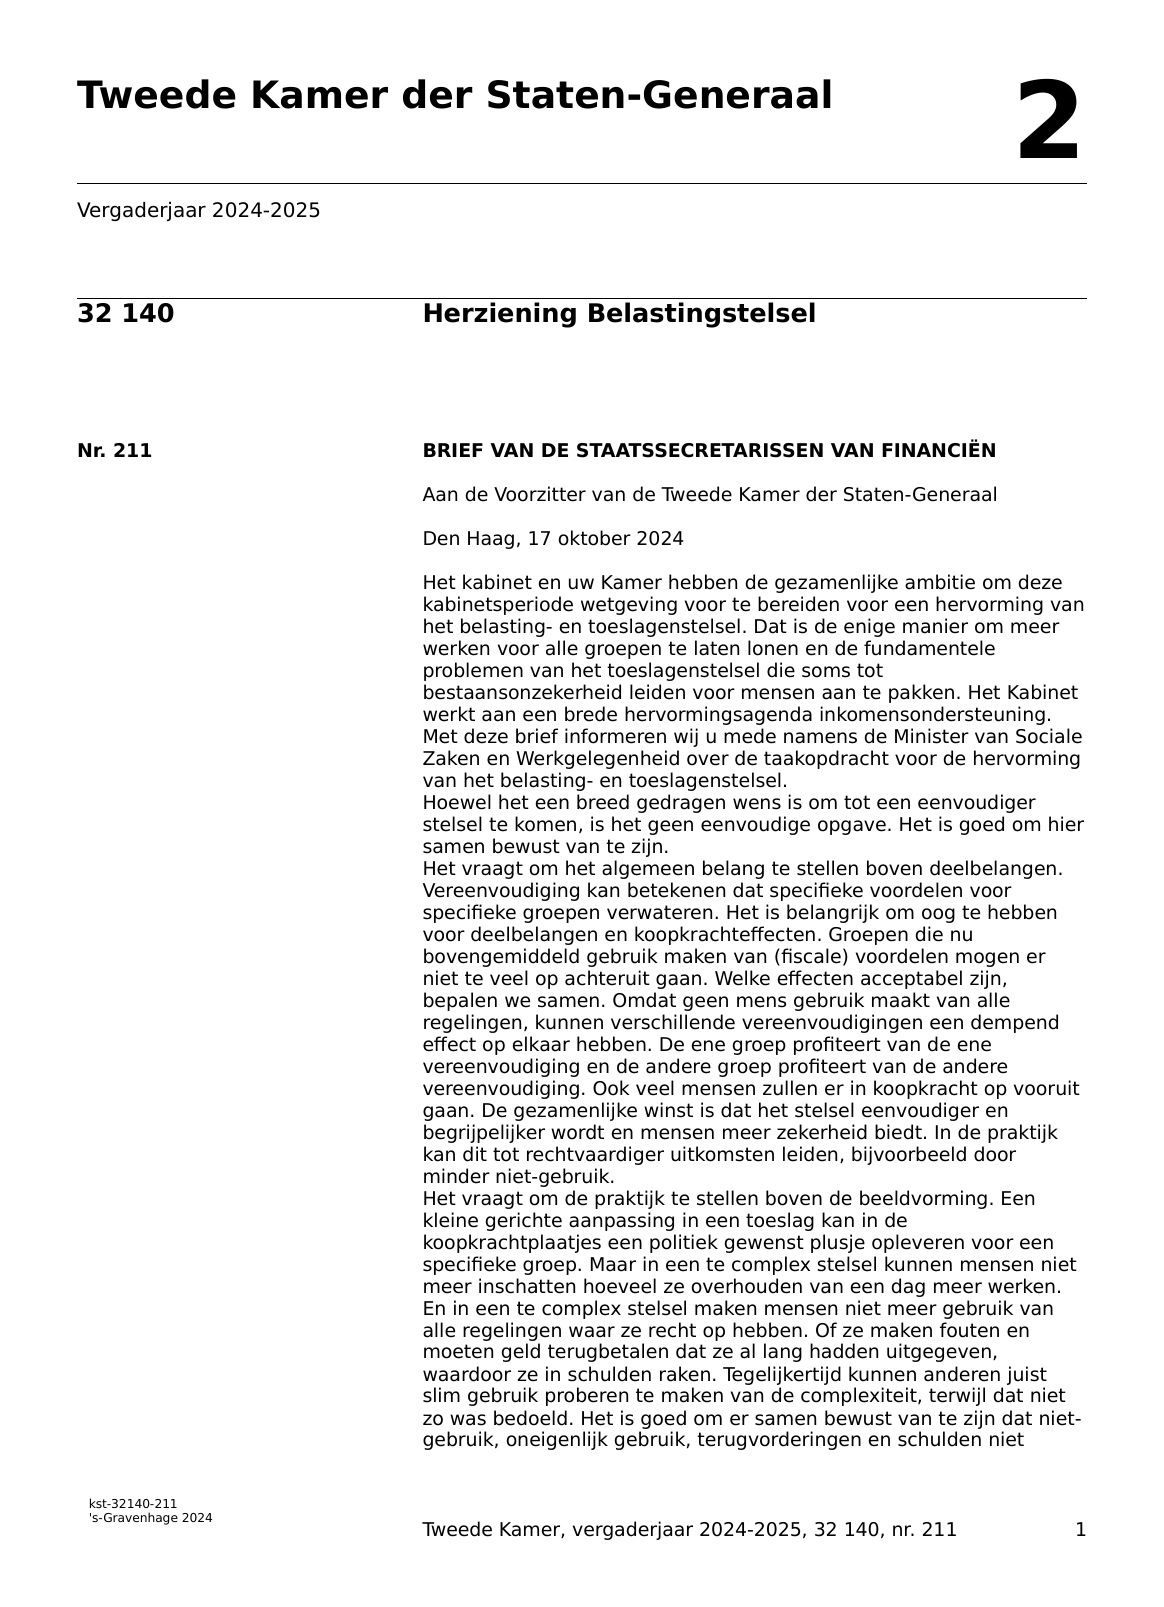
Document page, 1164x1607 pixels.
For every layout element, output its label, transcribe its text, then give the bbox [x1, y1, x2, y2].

text Den Haag, 17 oktober 2024 [422, 528, 1087, 550]
text kst-32140-211 [88, 1497, 323, 1511]
subtitle Nr. 211 BRIEF VAN DE STAATSSECRETARISSEN VAN FINANCIËN [77, 440, 1087, 462]
text Het vraagt om het algemeen belang te stellen boven deelbelangen. Vereenvoudiging kan betekenen dat specifieke voordelen voor specifieke groepen verwateren. Het is belangrijk om oog te hebben voor deelbelangen en koopkrachteffecten. Groepen die nu bovengemiddeld gebruik maken van (fiscale) voordelen mogen er niet te veel op achteruit gaan. Welke effecten acceptabel zijn, bepalen we samen. Omdat geen mens gebruik maakt van alle regelingen, kunnen verschillende vereenvoudigingen een dempend effect op elkaar hebben. De ene groep profiteert van de ene vereenvoudiging en de andere groep profiteert van de andere vereenvoudiging. Ook veel mensen zullen er in koopkracht op vooruit gaan. De gezamenlijke winst is dat het stelsel eenvoudiger en begrijpelijker wordt en mensen meer zekerheid biedt. In de praktijk kan dit tot rechtvaardiger uitkomsten leiden, bijvoorbeeld door minder niet-gebruik. [422, 858, 1087, 1188]
subtitle 32 140 Herziening Belastingstelsel [77, 299, 1087, 329]
text 's-Gravenhage 2024 [88, 1511, 323, 1525]
text Het vraagt om de praktijk te stellen boven de beeldvorming. Een kleine gerichte aanpassing in een toeslag kan in de koopkrachtplaatjes een politiek gewenst plusje opleveren voor een specifieke groep. Maar in een te complex stelsel kunnen mensen niet meer inschatten hoeveel ze overhouden van een dag meer werken. En in een te complex stelsel maken mensen niet meer gebruik van alle regelingen waar ze recht op hebben. Of ze maken fouten en moeten geld terugbetalen dat ze al lang hadden uitgegeven, waardoor ze in schulden raken. Tegelijkertijd kunnen anderen juist slim gebruik proberen te maken van de complexiteit, terwijl dat niet zo was bedoeld. Het is goed om er samen bewust van te zijn dat niet-gebruik, oneigenlijk gebruik, terugvorderingen en schulden niet [422, 1188, 1087, 1451]
table_header 2 [886, 59, 1087, 183]
text Het kabinet en uw Kamer hebben de gezamenlijke ambitie om deze kabinetsperiode wetgeving voor te bereiden voor een hervorming van het belasting- en toeslagenstelsel. Dat is de enige manier om meer werken voor alle groepen te laten lonen en de fundamentele problemen van het toeslagenstelsel die soms tot bestaansonzekerheid leiden voor mensen aan te pakken. Het Kabinet werkt aan een brede hervormingsagenda inkomensondersteuning. Met deze brief informeren wij u mede namens de Minister van Sociale Zaken en Werkgelegenheid over de taakopdracht voor de hervorming van het belasting- en toeslagenstelsel. [422, 572, 1087, 792]
table_cell Vergaderjaar 2024-2025 [77, 184, 1087, 298]
text Hoewel het een breed gedragen wens is om tot een eenvoudiger stelsel te komen, is het geen eenvoudige opgave. Het is goed om hier samen bewust van te zijn. [422, 792, 1087, 858]
table_header Tweede Kamer der Staten-Generaal [77, 59, 886, 183]
text Aan de Voorzitter van de Tweede Kamer der Staten-Generaal [422, 484, 1087, 506]
